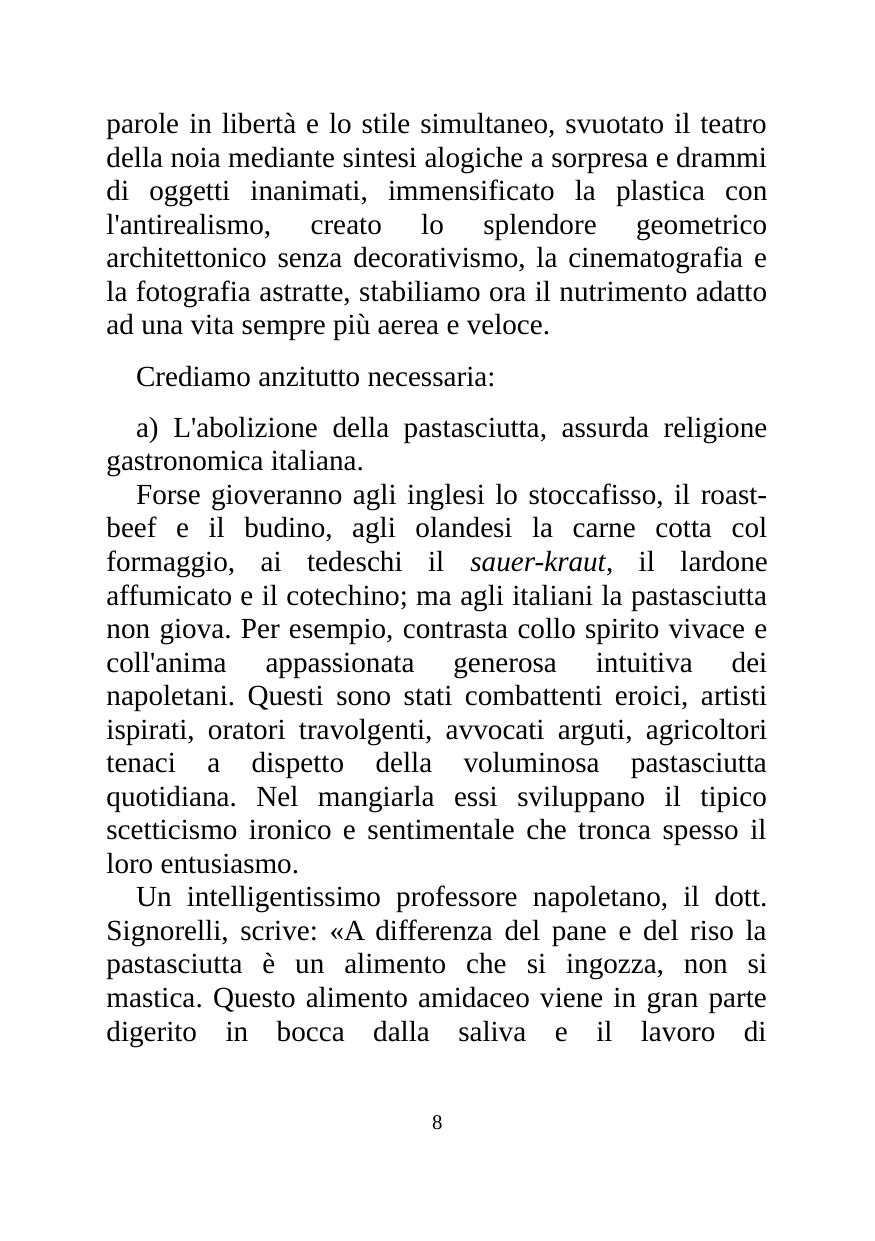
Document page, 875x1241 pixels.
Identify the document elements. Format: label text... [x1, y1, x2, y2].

text a) L'abolizione della pastasciutta, assurda religione gastronomica italiana. [106, 410, 768, 477]
text Un intelligentissimo professore napoletano, il dott. Signorelli, scrive: «A differenza del pane e del riso la pastasciutta è un alimento che si ingozza, non si mastica. Questo alimento amidaceo viene in gran parte digerito in bocca dalla saliva e il lavoro di [106, 879, 768, 1047]
text Forse gioveranno agli inglesi lo stoccafisso, il roast-beef e il budino, agli olandesi la carne cotta col formaggio, ai tedeschi il sauer-kraut, il lardone affumicato e il cotechino; ma agli italiani la pastasciutta non giova. Per esempio, contrasta collo spirito vivace e coll'anima appassionata generosa intuitiva dei napoletani. Questi sono stati combattenti eroici, artisti ispirati, oratori travolgenti, avvocati arguti, agricoltori tenaci a dispetto della voluminosa pastasciutta quotidiana. Nel mangiarla essi sviluppano il tipico scetticismo ironico e sentimentale che tronca spesso il loro entusiasmo. [106, 477, 768, 879]
text parole in libertà e lo stile simultaneo, svuotato il teatro della noia mediante sintesi alogiche a sorpresa e drammi di oggetti inanimati, immensificato la plastica con l'antirealismo, creato lo splendore geometrico architettonico senza decorativismo, la cinematografia e la fotografia astratte, stabiliamo ora il nutrimento adatto ad una vita sempre più aerea e veloce. [106, 106, 768, 341]
text Crediamo anzitutto necessaria: [106, 359, 768, 392]
